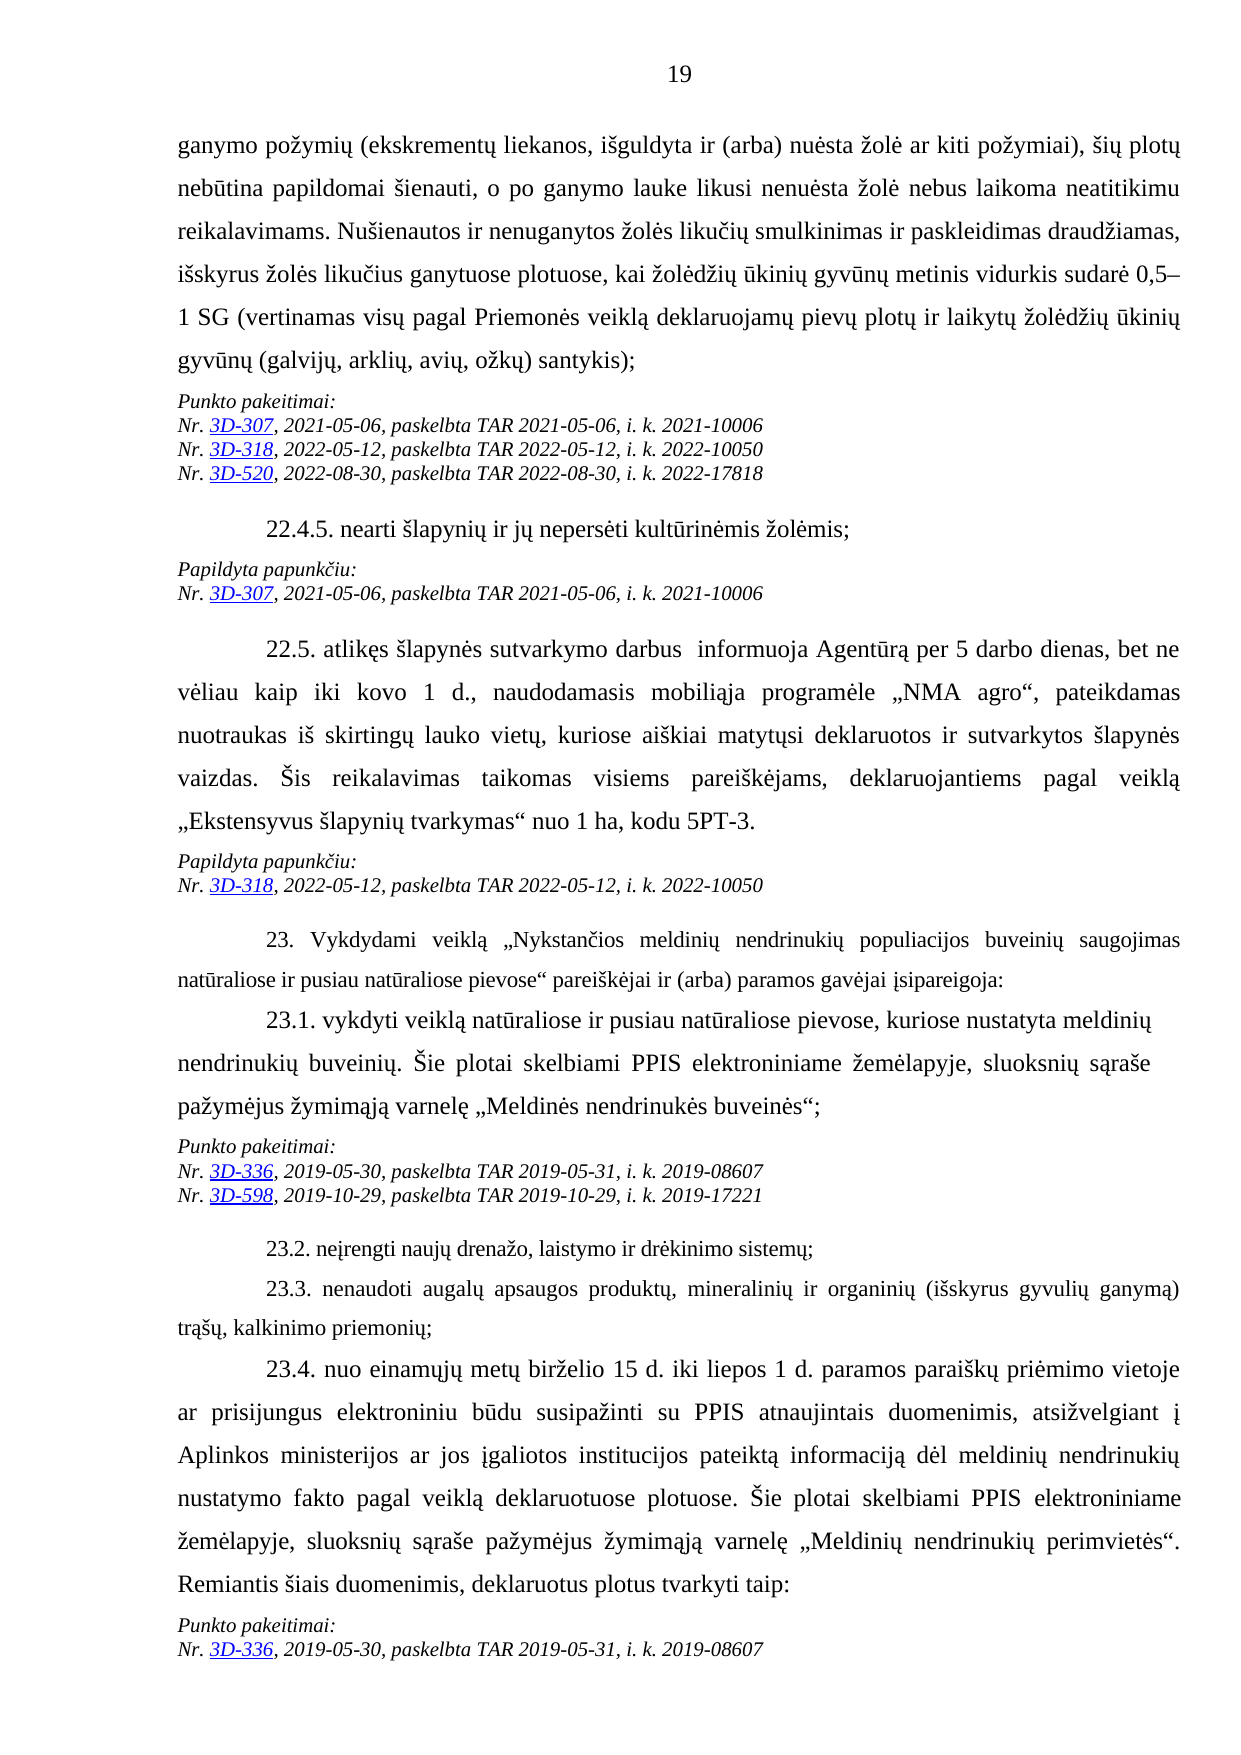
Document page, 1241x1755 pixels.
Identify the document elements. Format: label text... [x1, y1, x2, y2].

text 22.5. atlikęs šlapynės sutvarkymo darbus informuoja Agentūrą per 5 darbo dienas, bet ne vėliau kaip iki kovo 1 d., naudodamasis mobiliąja programėle „NMA agro“, pateikdamas nuotraukas iš skirtingų lauko vietų, kuriose aiškiai matytųsi deklaruotos ir sutvarkytos šlapynės vaizdas. Šis reikalavimas taikomas visiems pareiškėjams, deklaruojantiems pagal veiklą „Ekstensyvus šlapynių tvarkymas“ nuo 1 ha, kodu 5PT-3. [177, 634, 1181, 835]
text Nr. 3D-336, 2019-05-30, paskelbta TAR 2019-05-31, i. k. 2019-08607 [177, 1158, 1181, 1183]
text Nr. 3D-336, 2019-05-30, paskelbta TAR 2019-05-31, i. k. 2019-08607 [177, 1637, 1181, 1661]
text 23. Vykdydami veiklą „Nykstančios meldinių nendrinukių populiacijos buveinių saugojimas natūraliose ir pusiau natūraliose pievose“ pareiškėjai ir (arba) paramos gavėjai įsipareigoja: [177, 926, 1181, 992]
text 23.3. nenaudoti augalų apsaugos produktų, mineralinių ir organinių (išskyrus gyvulių ganymą) trąšų, kalkinimo priemonių; [177, 1275, 1181, 1341]
text Punkto pakeitimai: [177, 1134, 1181, 1158]
text 22.4.5. nearti šlapynių ir jų nepersėti kultūrinėmis žolėmis; [177, 514, 1181, 542]
text Nr. 3D-318, 2022-05-12, paskelbta TAR 2022-05-12, i. k. 2022-10050 [177, 437, 1181, 461]
text Nr. 3D-307, 2021-05-06, paskelbta TAR 2021-05-06, i. k. 2021-10006 [177, 413, 1181, 437]
text Papildyta papunkčiu: [177, 557, 1181, 581]
text 23.2. neįrengti naujų drenažo, laistymo ir drėkinimo sistemų; [177, 1235, 1181, 1262]
text ganymo požymių (ekskrementų liekanos, išguldyta ir (arba) nuėsta žolė ar kiti požymiai), šių plotų nebūtina papildomai šienauti, o po ganymo lauke likusi nenuėsta žolė nebus laikoma neatitikimu reikalavimams. Nušienautos ir nenuganytos žolės likučių smulkinimas ir paskleidimas draudžiamas, išskyrus žolės likučius ganytuose plotuose, kai žolėdžių ūkinių gyvūnų metinis vidurkis sudarė 0,5–1 SG (vertinamas visų pagal Priemonės veiklą deklaruojamų pievų plotų ir laikytų žolėdžių ūkinių gyvūnų (galvijų, arklių, avių, ožkų) santykis); [177, 130, 1181, 374]
text Papildyta papunkčiu: [177, 849, 1181, 873]
text Nr. 3D-318, 2022-05-12, paskelbta TAR 2022-05-12, i. k. 2022-10050 [177, 873, 1181, 897]
text Nr. 3D-520, 2022-08-30, paskelbta TAR 2022-08-30, i. k. 2022-17818 [177, 461, 1181, 485]
text 23.1. vykdyti veiklą natūraliose ir pusiau natūraliose pievose, kuriose nustatyta meldinių nendrinukių buveinių. Šie plotai skelbiami PPIS elektroniniame žemėlapyje, sluoksnių sąraše pažymėjus žymimąją varnelę „Meldinės nendrinukės buveinės“; [177, 1005, 1152, 1120]
text Punkto pakeitimai: [177, 1613, 1181, 1637]
text Nr. 3D-598, 2019-10-29, paskelbta TAR 2019-10-29, i. k. 2019-17221 [177, 1183, 1181, 1207]
text Punkto pakeitimai: [177, 389, 1181, 413]
text Nr. 3D-307, 2021-05-06, paskelbta TAR 2021-05-06, i. k. 2021-10006 [177, 581, 1181, 605]
text 23.4. nuo einamųjų metų birželio 15 d. iki liepos 1 d. paramos paraiškų priėmimo vietoje ar prisijungus elektroniniu būdu susipažinti su PPIS atnaujintais duomenimis, atsižvelgiant į Aplinkos ministerijos ar jos įgaliotos institucijos pateiktą informaciją dėl meldinių nendrinukių nustatymo fakto pagal veiklą deklaruotuose plotuose. Šie plotai skelbiami PPIS elektroniniame žemėlapyje, sluoksnių sąraše pažymėjus žymimąją varnelę „Meldinių nendrinukių perimvietės“. Remiantis šiais duomenimis, deklaruotus plotus tvarkyti taip: [177, 1354, 1181, 1598]
